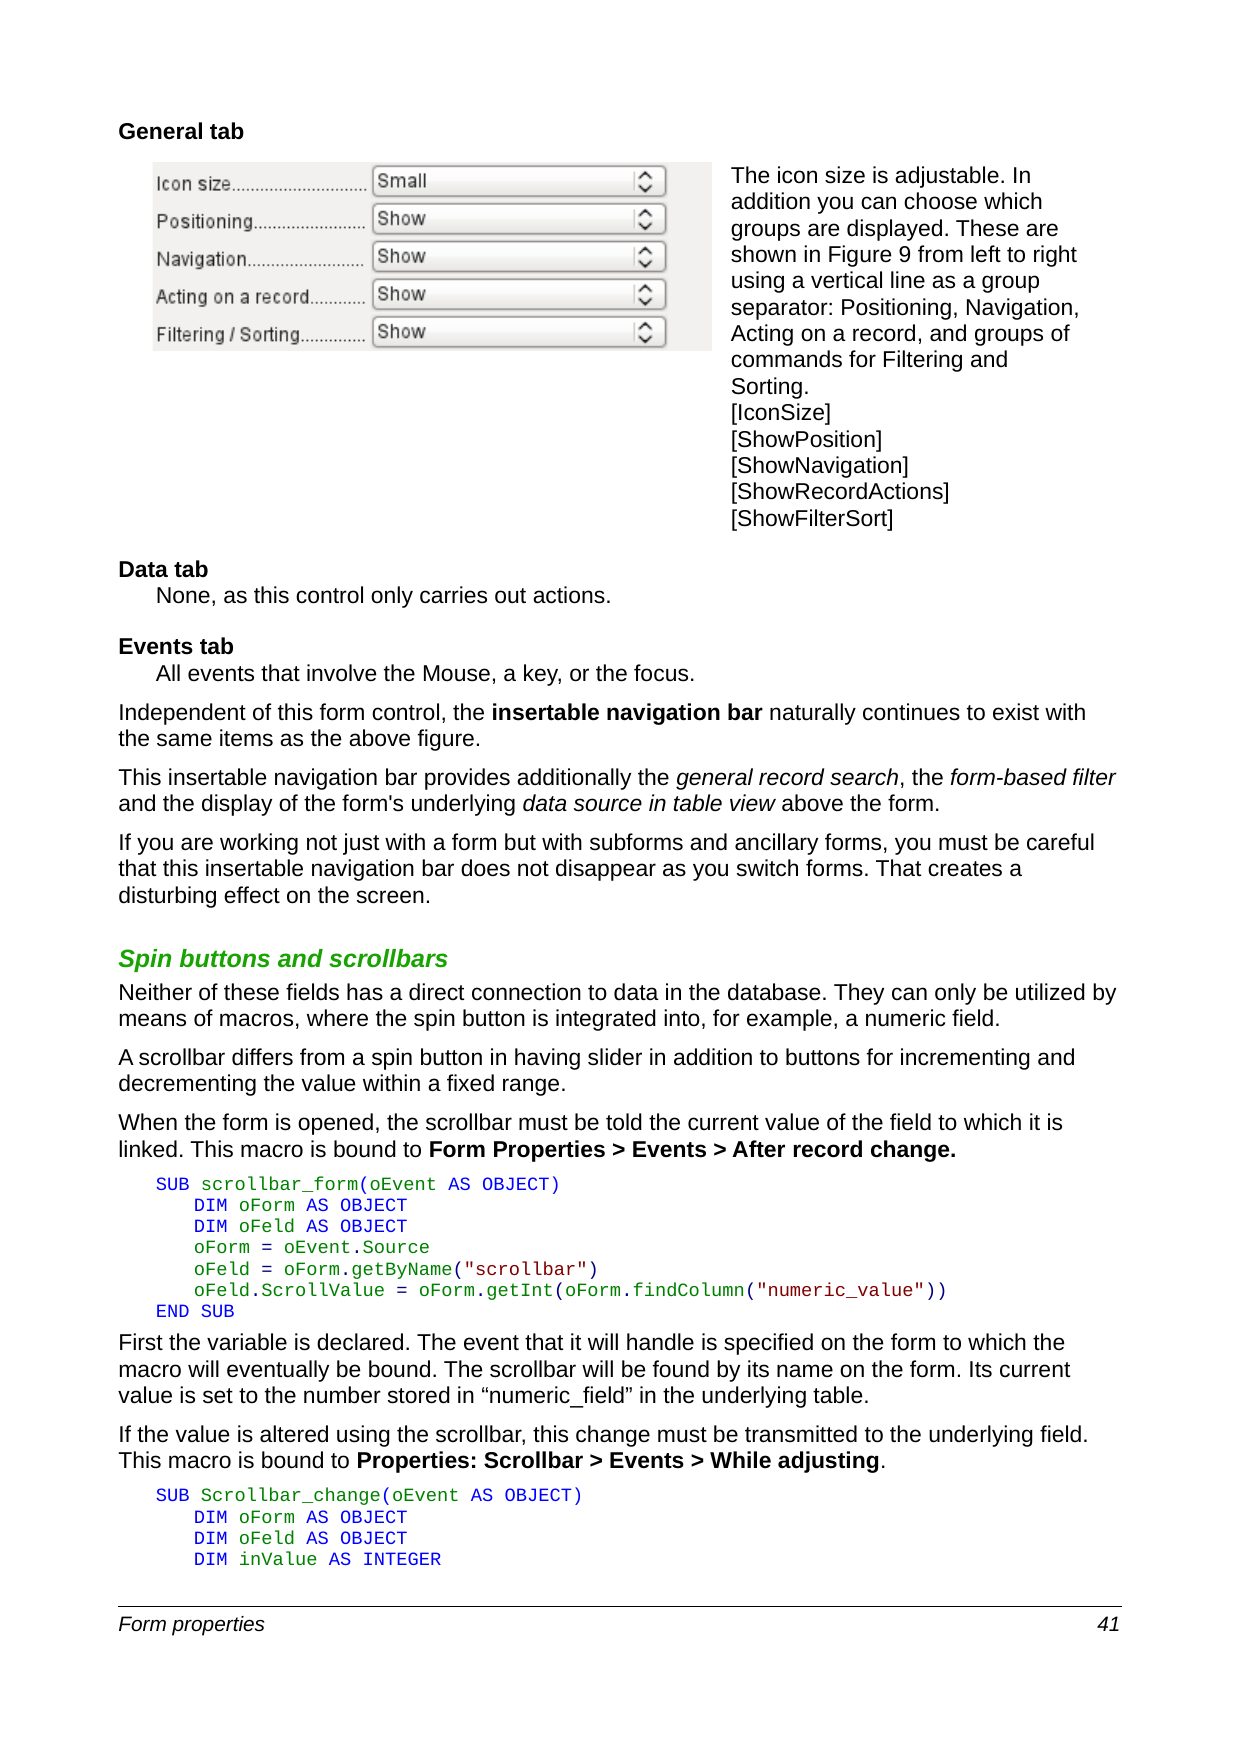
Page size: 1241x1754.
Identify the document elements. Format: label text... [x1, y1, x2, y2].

text First the variable is declared. The event that it will handle is specified on the form to which the macro will eventually be bound. The scrollbar will be found by its name on the form. Its current value is set to the number stored in “numeric_field” in the underlying table. [118, 1329, 1122, 1408]
text Independent of this form control, the insertable navigation bar naturally continues to exist with the same items as the above figure. [118, 698, 1122, 751]
text If the value is altered using the scrollbar, this change must be transmitted to the underlying field. This macro is bound to Properties: Scrollbar > Events > While adjusting. [118, 1421, 1122, 1474]
text Data tab [118, 556, 1122, 582]
text Neither of these fields has a direct connection to data in the database. They can only be utilized by means of macros, where the spin button is integrated into, for example, a numeric field. [118, 979, 1122, 1031]
text This insertable navigation bar provides additionally the general record search, the form-based filter and the display of the form's underlying data source in table view above the form. [118, 764, 1122, 816]
text Events tab [118, 633, 1122, 660]
text SUB scrollbar_form(oEvent AS OBJECT) [156, 1174, 1122, 1196]
picture [152, 162, 712, 351]
text When the form is opened, the scrollbar must be told the current value of the field to which it is linked. This macro is bound to Form Properties > Events > After record change. [118, 1109, 1122, 1162]
text DIM inValue AS INTEGER [156, 1550, 1122, 1571]
text oForm = oEvent.Source [156, 1238, 1122, 1259]
text oFeld.ScrollValue = oForm.getInt(oForm.findColumn("numeric_value")) [156, 1281, 1122, 1302]
text SUB Scrollbar_change(oEvent AS OBJECT) [156, 1486, 1122, 1507]
text If you are working not just with a form but with subforms and ancillary forms, you must be careful that this insertable navigation bar does not disappear as you switch forms. That creates a disturbing effect on the screen. [118, 829, 1122, 908]
text General tab [118, 118, 1122, 144]
table_header The icon size is adjustable. In addition you can choose which groups are displayed. These are shown in Figure 9 from left to right using a vertical line as a group separator: Positioning, Navigation, Acting on a record, and groups of commands for Filtering and Sorting. [IconSize] [ShowPosition] [ShowNavigation] [ShowRecordActions] [ShowFilterSort] [725, 156, 1093, 543]
text A scrollbar differs from a spin button in having slider in addition to buttons for incrementing and decrementing the value within a fixed range. [118, 1044, 1122, 1097]
text oFeld = oForm.getByName("scrollbar") [156, 1259, 1122, 1281]
text DIM oForm AS OBJECT [156, 1196, 1122, 1217]
table_header [144, 156, 725, 543]
text None, as this control only carries out actions. [156, 582, 1122, 608]
text All events that involve the Mouse, a key, or the focus. [156, 660, 1122, 686]
subtitle Spin buttons and scrollbars [118, 943, 1122, 972]
text DIM oFeld AS OBJECT [156, 1529, 1122, 1550]
text DIM oForm AS OBJECT [156, 1507, 1122, 1529]
text END SUB [156, 1302, 1122, 1323]
text DIM oFeld AS OBJECT [156, 1217, 1122, 1238]
